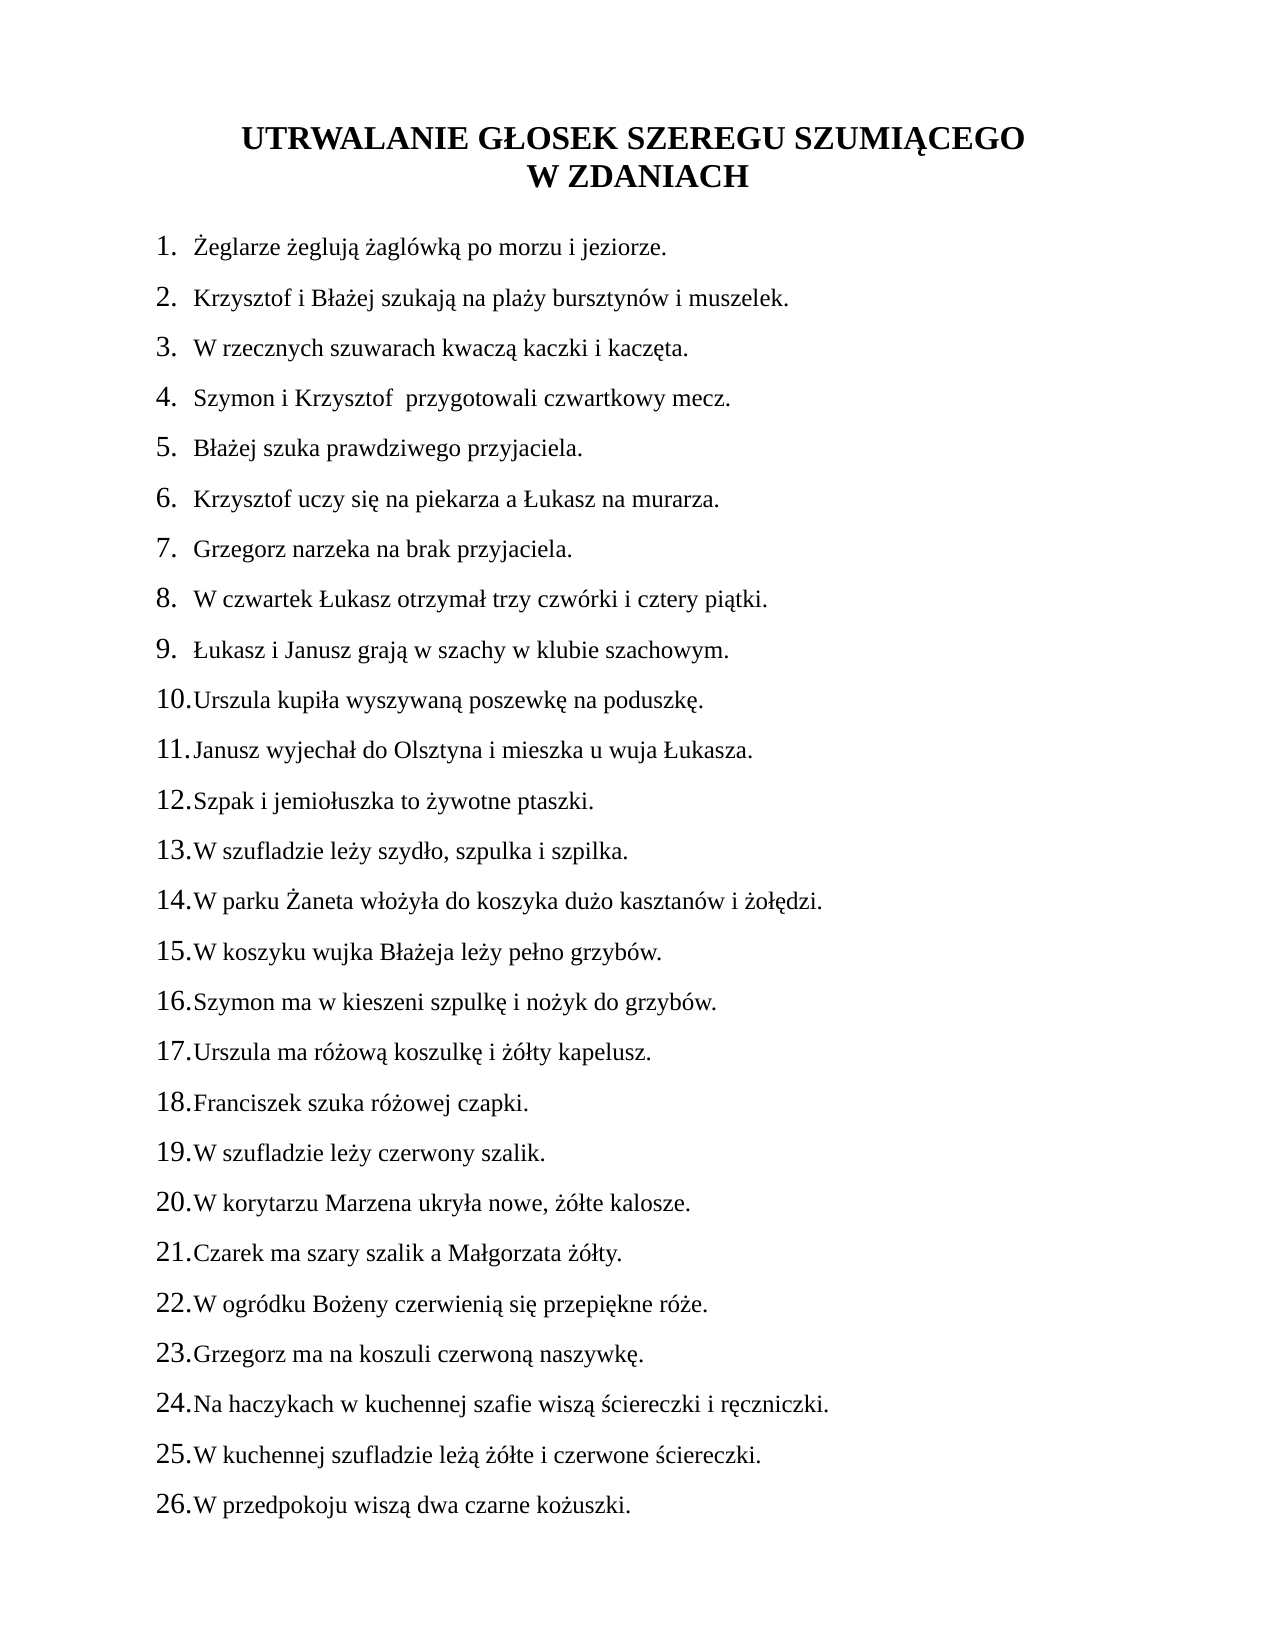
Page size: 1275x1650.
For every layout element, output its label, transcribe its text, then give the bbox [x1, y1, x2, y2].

list Grzegorz narzeka na brak przyjaciela. [156, 530, 1157, 564]
list Urszula ma różową koszulkę i żółty kapelusz. [156, 1033, 1157, 1067]
list Franciszek szuka różowej czapki. [156, 1084, 1157, 1117]
list Szpak i jemiołuszka to żywotne ptaszki. [156, 782, 1157, 815]
list Błażej szuka prawdziwego przyjaciela. [156, 429, 1157, 463]
list Na haczykach w kuchennej szafie wiszą ściereczki i ręczniczki. [156, 1386, 1157, 1419]
text W ZDANIACH [118, 156, 1157, 195]
list Łukasz i Janusz grają w szachy w klubie szachowym. [156, 631, 1157, 664]
list W czwartek Łukasz otrzymał trzy czwórki i cztery piątki. [156, 581, 1157, 614]
list W rzecznych szuwarach kwaczą kaczki i kaczęta. [156, 329, 1157, 362]
list Urszula kupiła wyszywaną poszewkę na poduszkę. [156, 681, 1157, 715]
list W szufladzie leży czerwony szalik. [156, 1134, 1157, 1167]
list W korytarzu Marzena ukryła nowe, żółte kalosze. [156, 1184, 1157, 1218]
list Szymon ma w kieszeni szpulkę i nożyk do grzybów. [156, 983, 1157, 1017]
list Krzysztof uczy się na piekarza a Łukasz na murarza. [156, 480, 1157, 513]
list W szufladzie leży szydło, szpulka i szpilka. [156, 832, 1157, 866]
list W parku Żaneta włożyła do koszyka dużo kasztanów i żołędzi. [156, 882, 1157, 916]
text UTRWALANIE GŁOSEK SZEREGU SZUMIĄCEGO [118, 118, 1157, 156]
list Żeglarze żeglują żaglówką po morzu i jeziorze. [156, 228, 1157, 262]
list Janusz wyjechał do Olsztyna i mieszka u wuja Łukasza. [156, 731, 1157, 765]
list Szymon i Krzysztof przygotowali czwartkowy mecz. [156, 379, 1157, 413]
list W kuchennej szufladzie leżą żółte i czerwone ściereczki. [156, 1436, 1157, 1469]
list Grzegorz ma na koszuli czerwoną naszywkę. [156, 1335, 1157, 1369]
list W koszyku wujka Błażeja leży pełno grzybów. [156, 933, 1157, 966]
list W przedpokoju wiszą dwa czarne kożuszki. [156, 1486, 1157, 1520]
list W ogródku Bożeny czerwienią się przepiękne róże. [156, 1285, 1157, 1318]
list Krzysztof i Błażej szukają na plaży bursztynów i muszelek. [156, 279, 1157, 312]
list Czarek ma szary szalik a Małgorzata żółty. [156, 1234, 1157, 1268]
